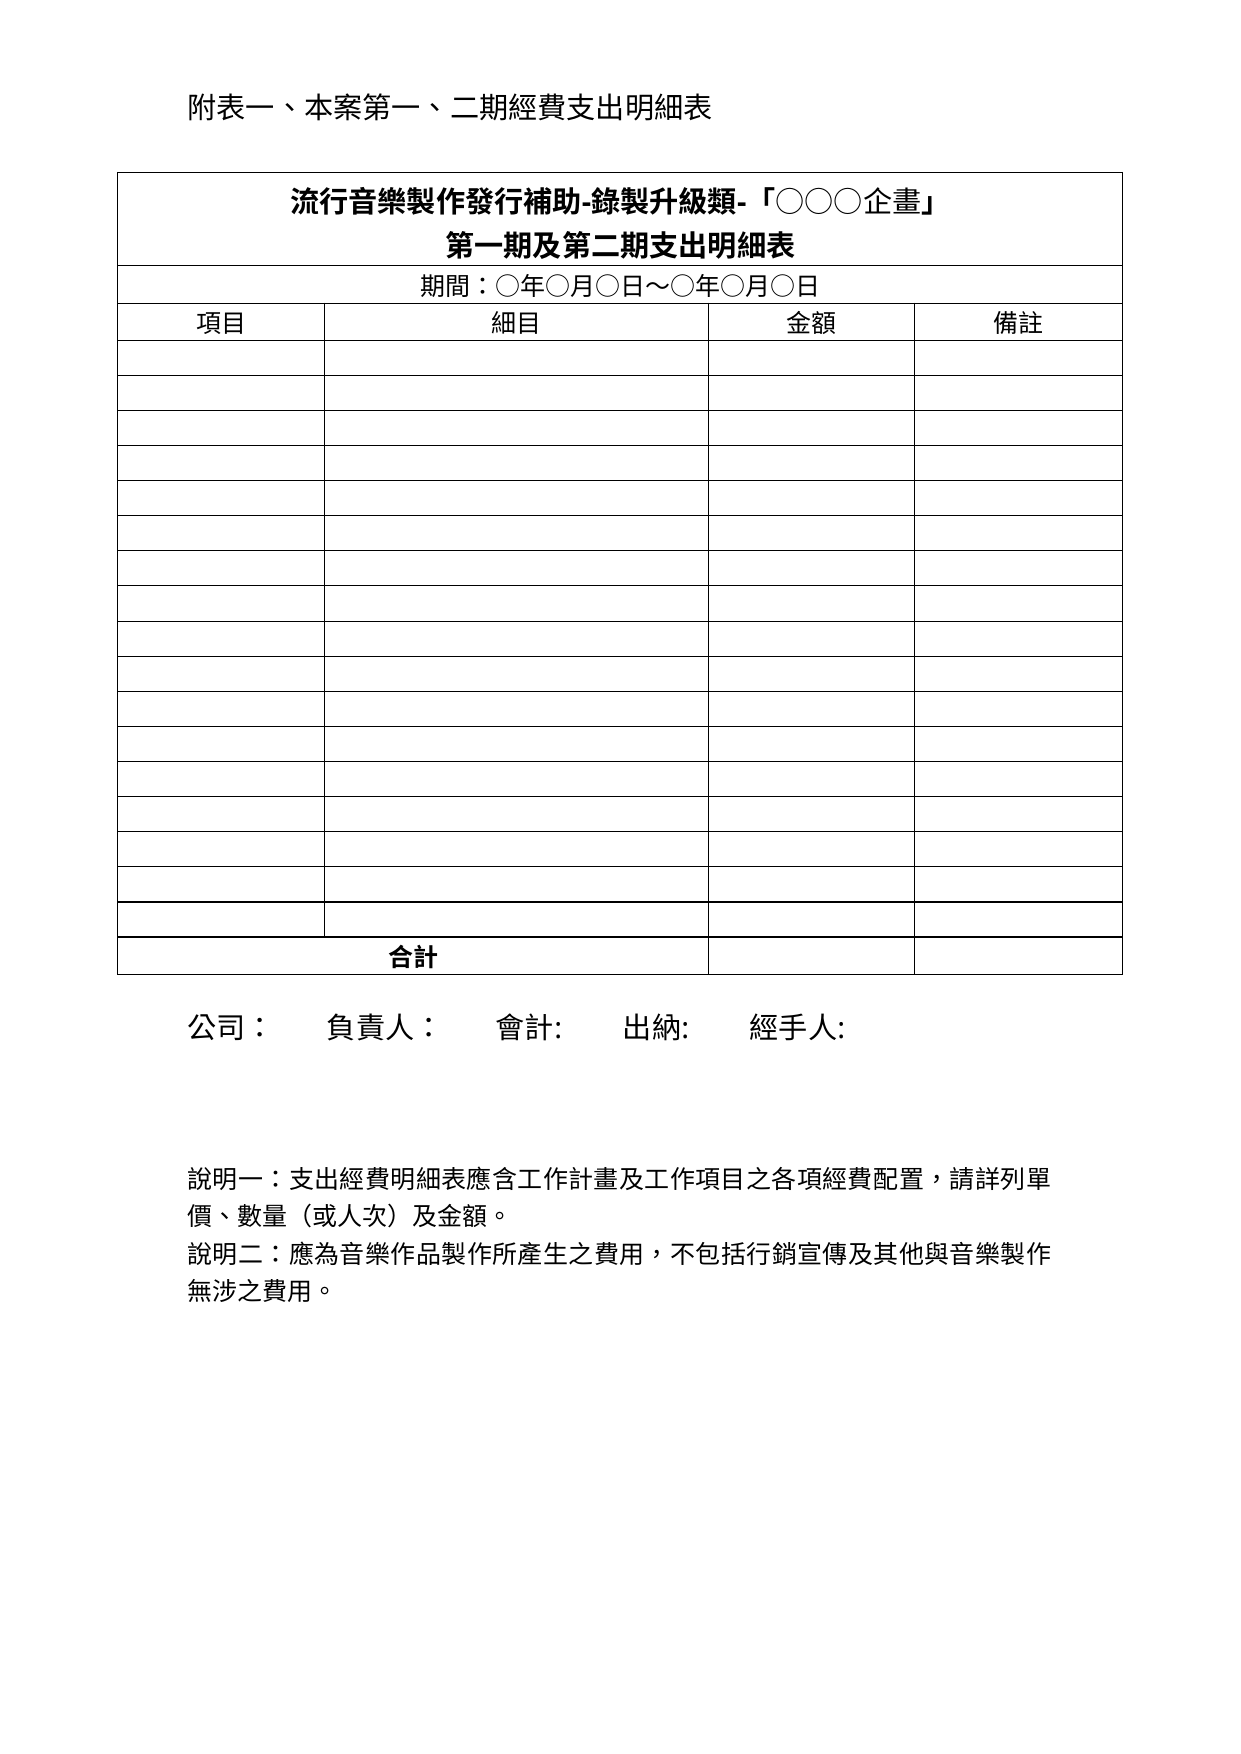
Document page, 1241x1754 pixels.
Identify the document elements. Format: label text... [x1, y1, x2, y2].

table_cell [709, 657, 914, 691]
table_cell [325, 727, 708, 761]
table_cell [709, 376, 914, 410]
table_cell [709, 938, 914, 974]
table_cell [325, 411, 708, 445]
table_cell [709, 481, 914, 515]
table_cell [118, 903, 324, 936]
table_cell [709, 692, 914, 726]
table_cell 細目 [325, 304, 708, 340]
table_cell [709, 762, 914, 796]
table_cell [915, 657, 1122, 691]
table_cell [915, 341, 1122, 375]
table_cell [915, 516, 1122, 550]
table_cell [915, 867, 1122, 901]
text 附表一、本案第一、二期經費支出明細表 [187, 89, 1053, 126]
table_cell [325, 657, 708, 691]
table_cell [118, 551, 324, 585]
table_cell [915, 586, 1122, 621]
table_cell [709, 586, 914, 621]
table_cell [915, 411, 1122, 445]
table_cell [118, 657, 324, 691]
table_cell 備註 [915, 304, 1122, 340]
table_cell 合計 [118, 938, 708, 974]
table_cell [118, 832, 324, 866]
table_cell [325, 341, 708, 375]
table_header 流行音樂製作發行補助-錄製升級類-「○○○企畫」 第一期及第二期支出明細表 [118, 173, 1122, 265]
table_cell [325, 762, 708, 796]
table_cell [325, 832, 708, 866]
table_cell [325, 551, 708, 585]
table_cell [709, 341, 914, 375]
table_cell 期間：○年○月○日～○年○月○日 [118, 266, 1122, 302]
table_cell [325, 446, 708, 480]
table_cell [325, 481, 708, 515]
table_cell [709, 797, 914, 831]
table_cell [915, 551, 1122, 585]
table_cell [118, 481, 324, 515]
table_cell [709, 867, 914, 901]
table_cell [709, 516, 914, 550]
text 說明一：支出經費明細表應含工作計畫及工作項目之各項經費配置，請詳列單價、數量（或人次）及金額。 [187, 1158, 1053, 1233]
table_cell 項目 [118, 304, 324, 340]
table_cell [118, 341, 324, 375]
table_cell [118, 376, 324, 410]
table_cell [709, 411, 914, 445]
table_cell [915, 762, 1122, 796]
table_cell [915, 376, 1122, 410]
table_cell [915, 622, 1122, 656]
table_cell [118, 586, 324, 621]
table_cell [915, 797, 1122, 831]
table_cell [118, 692, 324, 726]
text 公司： 負責人： 會計: 出納: 經手人: [187, 1008, 1053, 1046]
table_cell [325, 903, 708, 936]
table_cell [325, 622, 708, 656]
table_cell [915, 692, 1122, 726]
table_cell [915, 446, 1122, 480]
table_cell [915, 903, 1122, 936]
table_cell [915, 727, 1122, 761]
table_cell [325, 586, 708, 621]
table_cell [325, 797, 708, 831]
table_cell [118, 727, 324, 761]
table_cell [915, 481, 1122, 515]
table_cell [709, 446, 914, 480]
table_cell [709, 727, 914, 761]
table_cell [709, 832, 914, 866]
table_cell [118, 411, 324, 445]
table_cell [915, 938, 1122, 974]
table_cell [118, 516, 324, 550]
table_cell [118, 797, 324, 831]
table_cell [709, 903, 914, 936]
table_cell [118, 446, 324, 480]
table_cell [118, 622, 324, 656]
table_cell 金額 [709, 304, 914, 340]
table_cell [325, 692, 708, 726]
table_cell [325, 867, 708, 901]
table_cell [709, 551, 914, 585]
table_cell [325, 376, 708, 410]
table_cell [118, 867, 324, 901]
table_cell [118, 762, 324, 796]
table_cell [709, 622, 914, 656]
table_cell [325, 516, 708, 550]
table_cell [915, 832, 1122, 866]
text 說明二：應為音樂作品製作所產生之費用，不包括行銷宣傳及其他與音樂製作無涉之費用。 [187, 1233, 1053, 1308]
